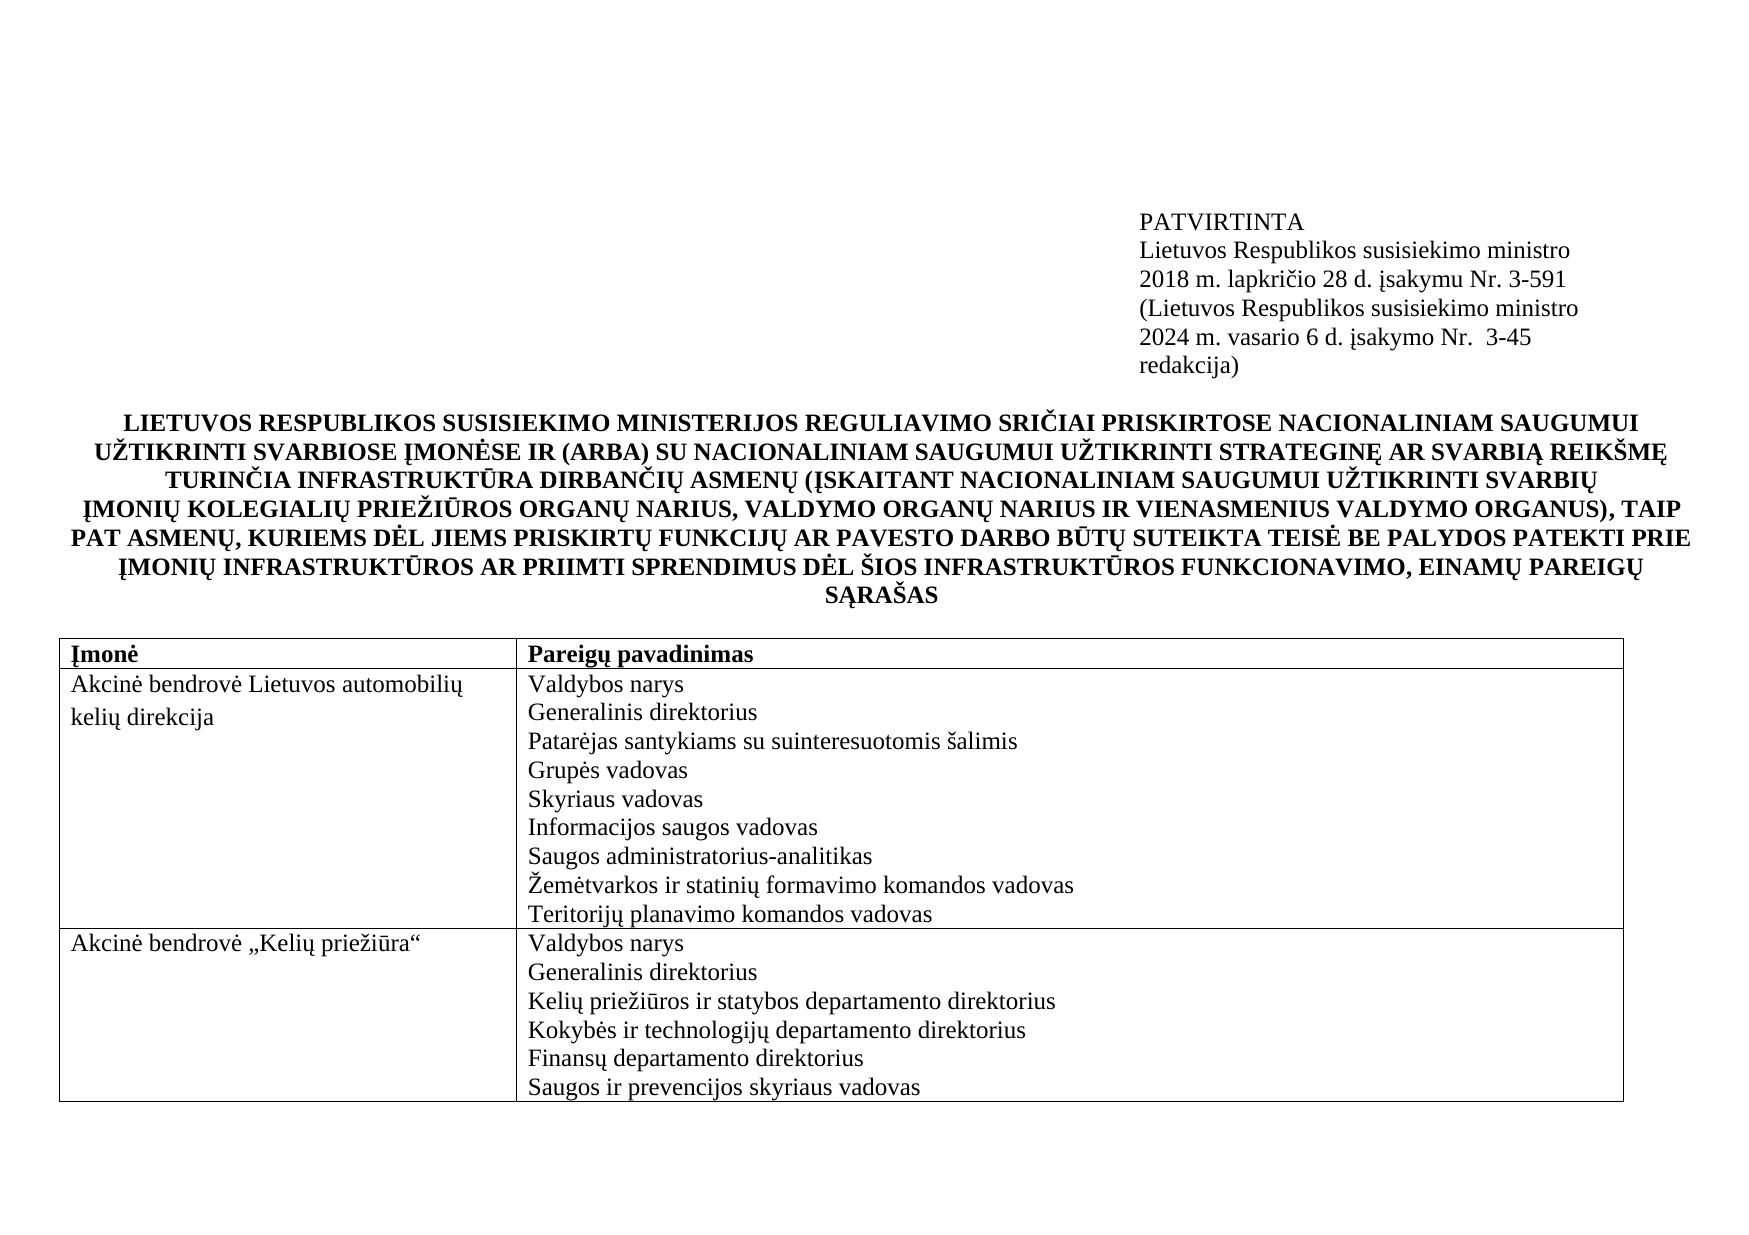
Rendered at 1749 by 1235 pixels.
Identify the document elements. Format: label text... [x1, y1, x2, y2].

text (Lietuvos Respublikos susisiekimo ministro [1139, 293, 1704, 322]
text Lietuvos Respublikos susisiekimo ministro [1139, 235, 1654, 264]
text PATVIRTINTA [1139, 207, 1704, 235]
table_cell Akcinė bendrovė Lietuvos automobilių kelių direkcija [60, 669, 516, 927]
text LIETUVOS RESPUBLIKOS SUSISIEKIMO MINISTERIJOS REGULIAVIMO SRIČIAI PRISKIRTOSE NACIONALINIAM SAUGUMUI UŽTIKRINTI SVARBIOSE ĮMONĖSE IR (ARBA) SU NACIONALINIAM SAUGUMUI UŽTIKRINTI STRATEGINĘ AR SVARBIĄ REIKŠMĘ TURINČIA INFRASTRUKTŪRA DIRBANČIŲ ASMENŲ (ĮSKAITANT NACIONALINIAM SAUGUMUI UŽTIKRINTI SVARBIŲ ĮMONIŲ KOLEGIALIŲ PRIEŽIŪROS ORGANŲ NARIUS, VALDYMO ORGANŲ NARIUS IR VIENASMENIUS VALDYMO ORGANUS), TAIP PAT ASMENŲ, KURIEMS DĖL JIEMS PRISKIRTŲ FUNKCIJŲ AR PAVESTO DARBO BŪTŲ SUTEIKTA TEISĖ BE PALYDOS PATEKTI PRIE ĮMONIŲ INFRASTRUKTŪROS AR PRIIMTI SPRENDIMUS DĖL ŠIOS INFRASTRUKTŪROS FUNKCIONAVIMO, EINAMŲ PAREIGŲ SĄRAŠAS [59, 408, 1704, 609]
text 2024 m. vasario 6 d. įsakymo Nr. 3-45 [1139, 322, 1704, 350]
table_header Įmonė [60, 639, 516, 668]
text redakcija) [1139, 350, 1704, 379]
table_cell Valdybos narys Generalinis direktorius Kelių priežiūros ir statybos departamento direktorius Kokybės ir technologijų departamento direktorius Finansų departamento direktorius Saugos ir prevencijos skyriaus vadovas [517, 929, 1623, 1101]
text 2018 m. lapkričio 28 d. įsakymu Nr. 3-591 [1139, 264, 1704, 293]
table_cell Akcinė bendrovė „Kelių priežiūra“ [60, 929, 516, 1101]
table_cell Valdybos narys Generalinis direktorius Patarėjas santykiams su suinteresuotomis šalimis Grupės vadovas Skyriaus vadovas Informacijos saugos vadovas Saugos administratorius-analitikas Žemėtvarkos ir statinių formavimo komandos vadovas Teritorijų planavimo komandos vadovas [517, 669, 1623, 927]
table_header Pareigų pavadinimas [517, 639, 1623, 668]
